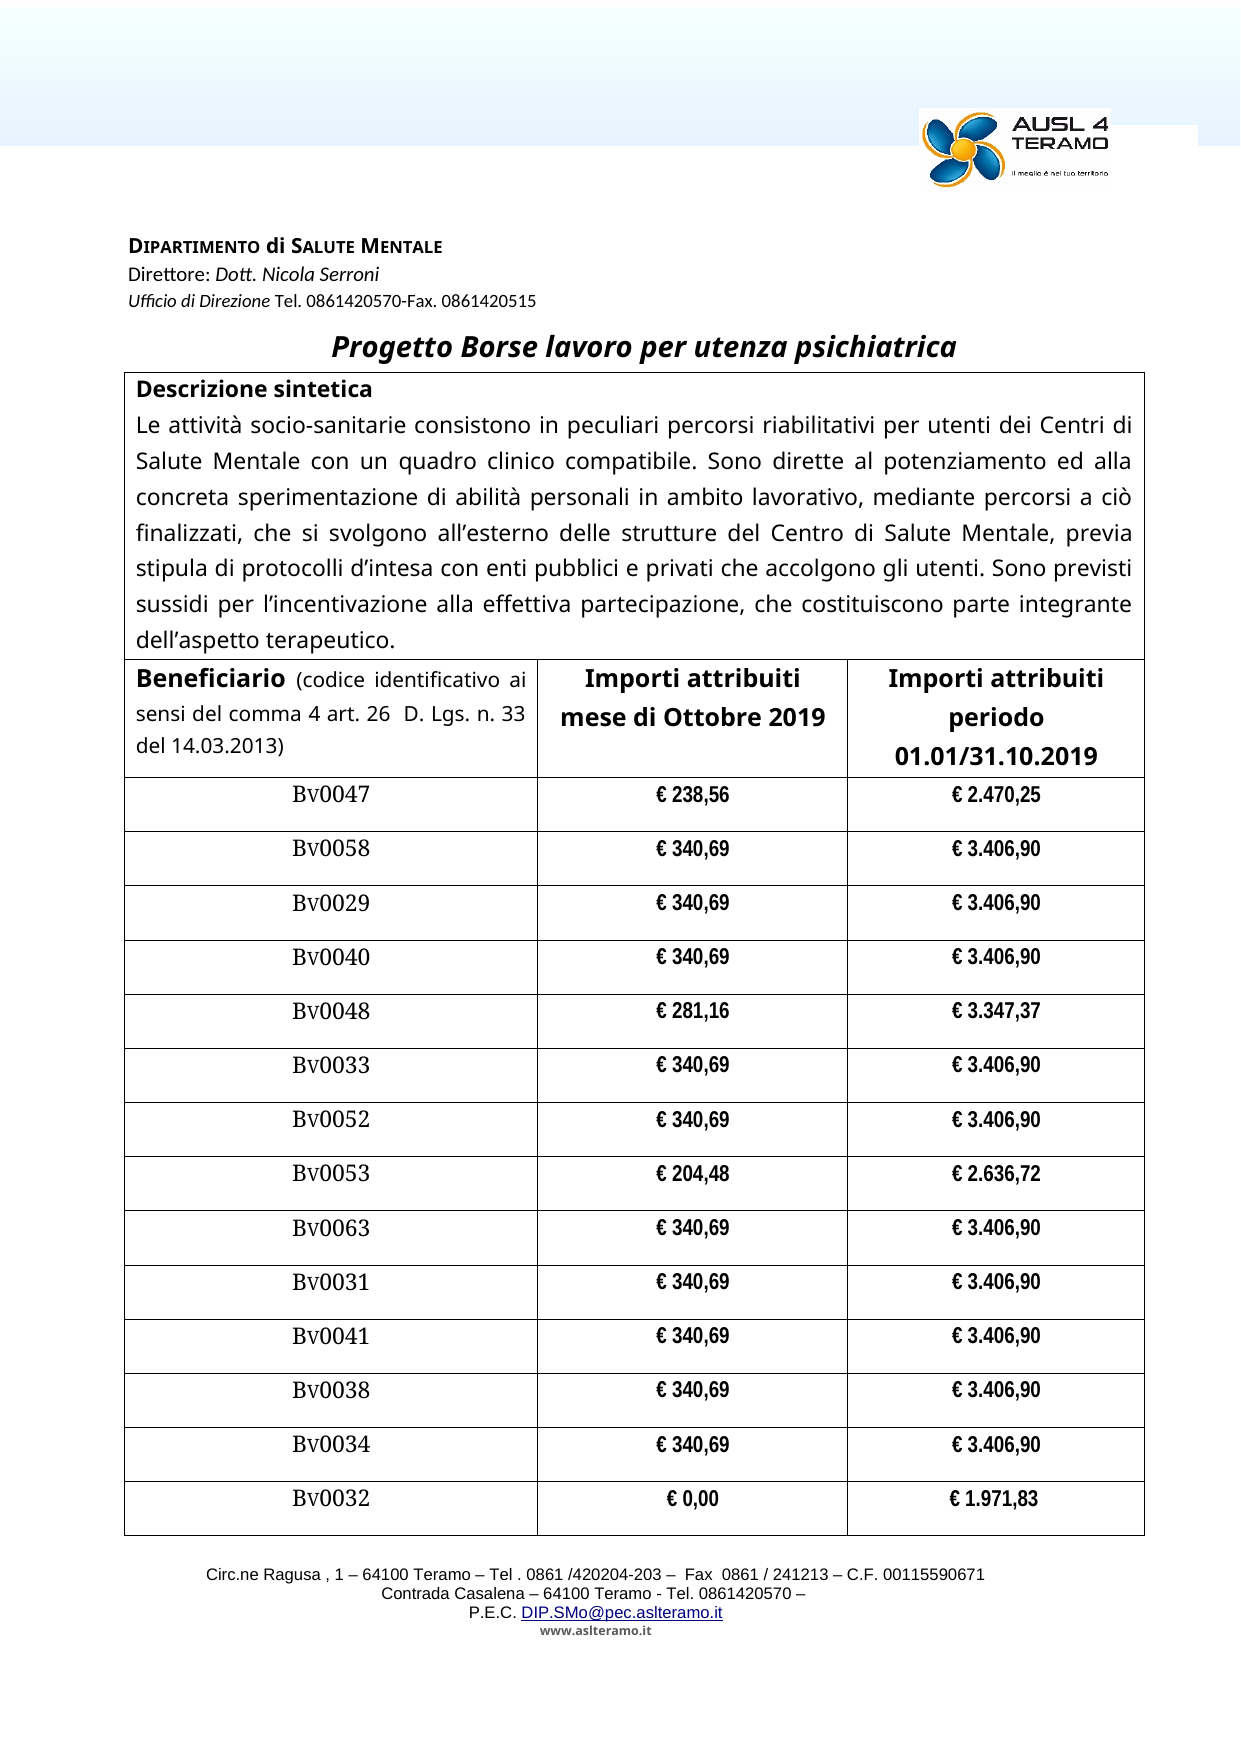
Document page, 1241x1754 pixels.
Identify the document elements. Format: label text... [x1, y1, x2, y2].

table_cell Bv0034 [125, 1428, 537, 1481]
table_cell Bv0063 [125, 1211, 537, 1264]
table_cell € 281,16 [538, 995, 847, 1048]
table_cell € 3.406,90 [848, 1374, 1144, 1427]
table_cell Bv0041 [125, 1320, 537, 1373]
text Progetto Borse lavoro per utenza psichiatrica [69, 326, 1087, 366]
table_cell Bv0040 [125, 941, 537, 994]
table_cell € 340,69 [538, 1266, 847, 1319]
table_cell Importi attribuiti mese di Ottobre 2019 [538, 660, 847, 777]
table_cell € 340,69 [538, 1374, 847, 1427]
table_header Descrizione sintetica Le attività socio-sanitarie consistono in peculiari percorsi riabilitativi per utenti dei Centri di Salute Mentale con un quadro clinico compatibile. Sono dirette al potenziamento ed alla concreta sperimentazione di abilità personali in ambito lavorativo, mediante percorsi a ciò finalizzati, che si svolgono all’esterno delle strutture del Centro di Salute Mentale, previa stipula di protocolli d’intesa con enti pubblici e privati che accolgono gli utenti. Sono previsti sussidi per l’incentivazione alla effettiva partecipazione, che costituiscono parte integrante dell’aspetto terapeutico. [125, 373, 1144, 659]
table_cell € 3.406,90 [848, 832, 1144, 885]
table_cell € 340,69 [538, 1211, 847, 1264]
table_cell € 3.406,90 [848, 941, 1144, 994]
table_cell Beneficiario (codice identificativo ai sensi del comma 4 art. 26 D. Lgs. n. 33 del 14.03.2013) [125, 660, 537, 777]
table_cell € 3.406,90 [848, 1320, 1144, 1373]
table_cell € 3.406,90 [848, 1211, 1144, 1264]
table_cell € 340,69 [538, 941, 847, 994]
table_cell € 340,69 [538, 832, 847, 885]
table_cell € 0,00 [538, 1482, 847, 1535]
table_cell Importi attribuiti periodo 01.01/31.10.2019 [848, 660, 1144, 777]
table_cell € 340,69 [538, 1428, 847, 1481]
table_cell € 3.406,90 [848, 1428, 1144, 1481]
table_cell € 3.406,90 [848, 886, 1144, 939]
table_cell Bv0031 [125, 1266, 537, 1319]
table_cell Bv0048 [125, 995, 537, 1048]
table_cell Bv0047 [125, 778, 537, 831]
table_cell € 1.971,83 [848, 1482, 1144, 1535]
table_cell Bv0033 [125, 1049, 537, 1102]
table_cell € 3.406,90 [848, 1103, 1144, 1156]
table_cell € 204,48 [538, 1157, 847, 1210]
table_cell Bv0053 [125, 1157, 537, 1210]
table_cell Bv0052 [125, 1103, 537, 1156]
table_cell € 340,69 [538, 1103, 847, 1156]
table_cell Bv0038 [125, 1374, 537, 1427]
text Direttore: Dott. Nicola Serroni [128, 261, 1088, 286]
table_cell Bv0029 [125, 886, 537, 939]
table_cell € 340,69 [538, 1320, 847, 1373]
table_cell Bv0058 [125, 832, 537, 885]
table_cell Bv0032 [125, 1482, 537, 1535]
table_cell € 3.406,90 [848, 1049, 1144, 1102]
table_cell € 238,56 [538, 778, 847, 831]
text Dipartimento di Salute Mentale [69, 231, 1122, 260]
table_cell € 2.470,25 [848, 778, 1144, 831]
table_cell € 340,69 [538, 886, 847, 939]
text Ufficio di Direzione Tel. 0861420570-Fax. 0861420515 [128, 287, 1087, 313]
table_cell € 340,69 [538, 1049, 847, 1102]
table_cell € 3.347,37 [848, 995, 1144, 1048]
table_cell € 2.636,72 [848, 1157, 1144, 1210]
table_cell € 3.406,90 [848, 1266, 1144, 1319]
